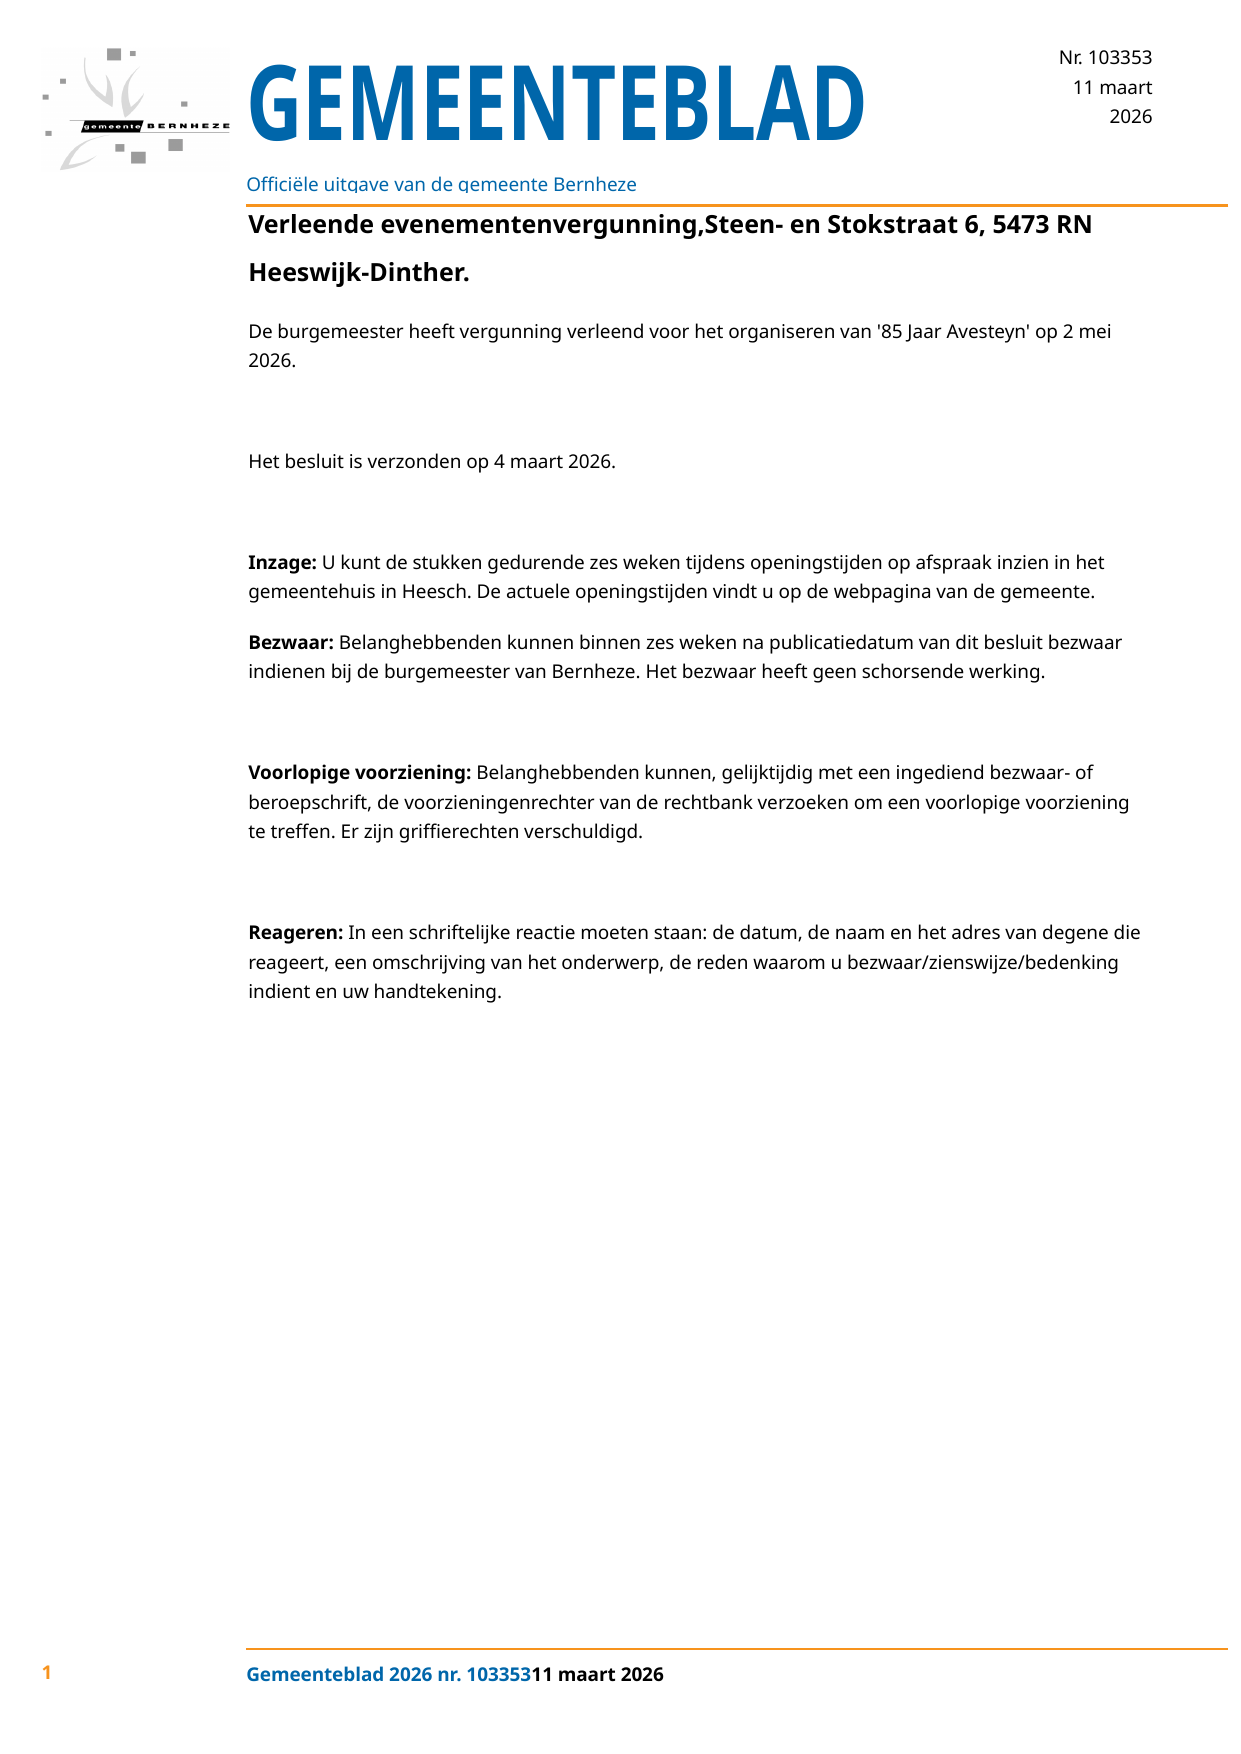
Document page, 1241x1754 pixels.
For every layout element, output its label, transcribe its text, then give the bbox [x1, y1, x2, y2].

text Inzage: U kunt de stukken gedurende zes weken tijdens openingstijden op afspraak inzien in het gemeentehuis in Heesch. De actuele openingstijden vindt u op de webpagina van de gemeente. [248, 549, 1152, 604]
text Bezwaar: Belanghebbenden kunnen binnen zes weken na publicatiedatum van dit besluit bezwaar indienen bij de burgemeester van Bernheze. Het bezwaar heeft geen schorsende werking. [248, 629, 1152, 684]
text Het besluit is verzonden op 4 maart 2026. [248, 448, 1152, 474]
text De burgemeester heeft vergunning verleend voor het organiseren van '85 Jaar Avesteyn' op 2 mei 2026. [248, 318, 1152, 373]
text Voorlopige voorziening: Belanghebbenden kunnen, gelijktijdig met een ingediend bezwaar- of beroepschrift, de voorzieningenrechter van de rechtbank verzoeken om een voorlopige voorziening te treffen. Er zijn griffierechten verschuldigd. [248, 759, 1152, 844]
text Verleende evenementenvergunning,Steen- en Stokstraat 6, 5473 RN Heeswijk-Dinther. [248, 207, 1152, 288]
picture [41, 47, 231, 172]
text Reageren: In een schriftelijke reactie moeten staan: de datum, de naam en het adres van degene die reageert, een omschrijving van het onderwerp, de reden waarom u bezwaar/zienswijze/bedenking indient en uw handtekening. [248, 919, 1152, 1004]
